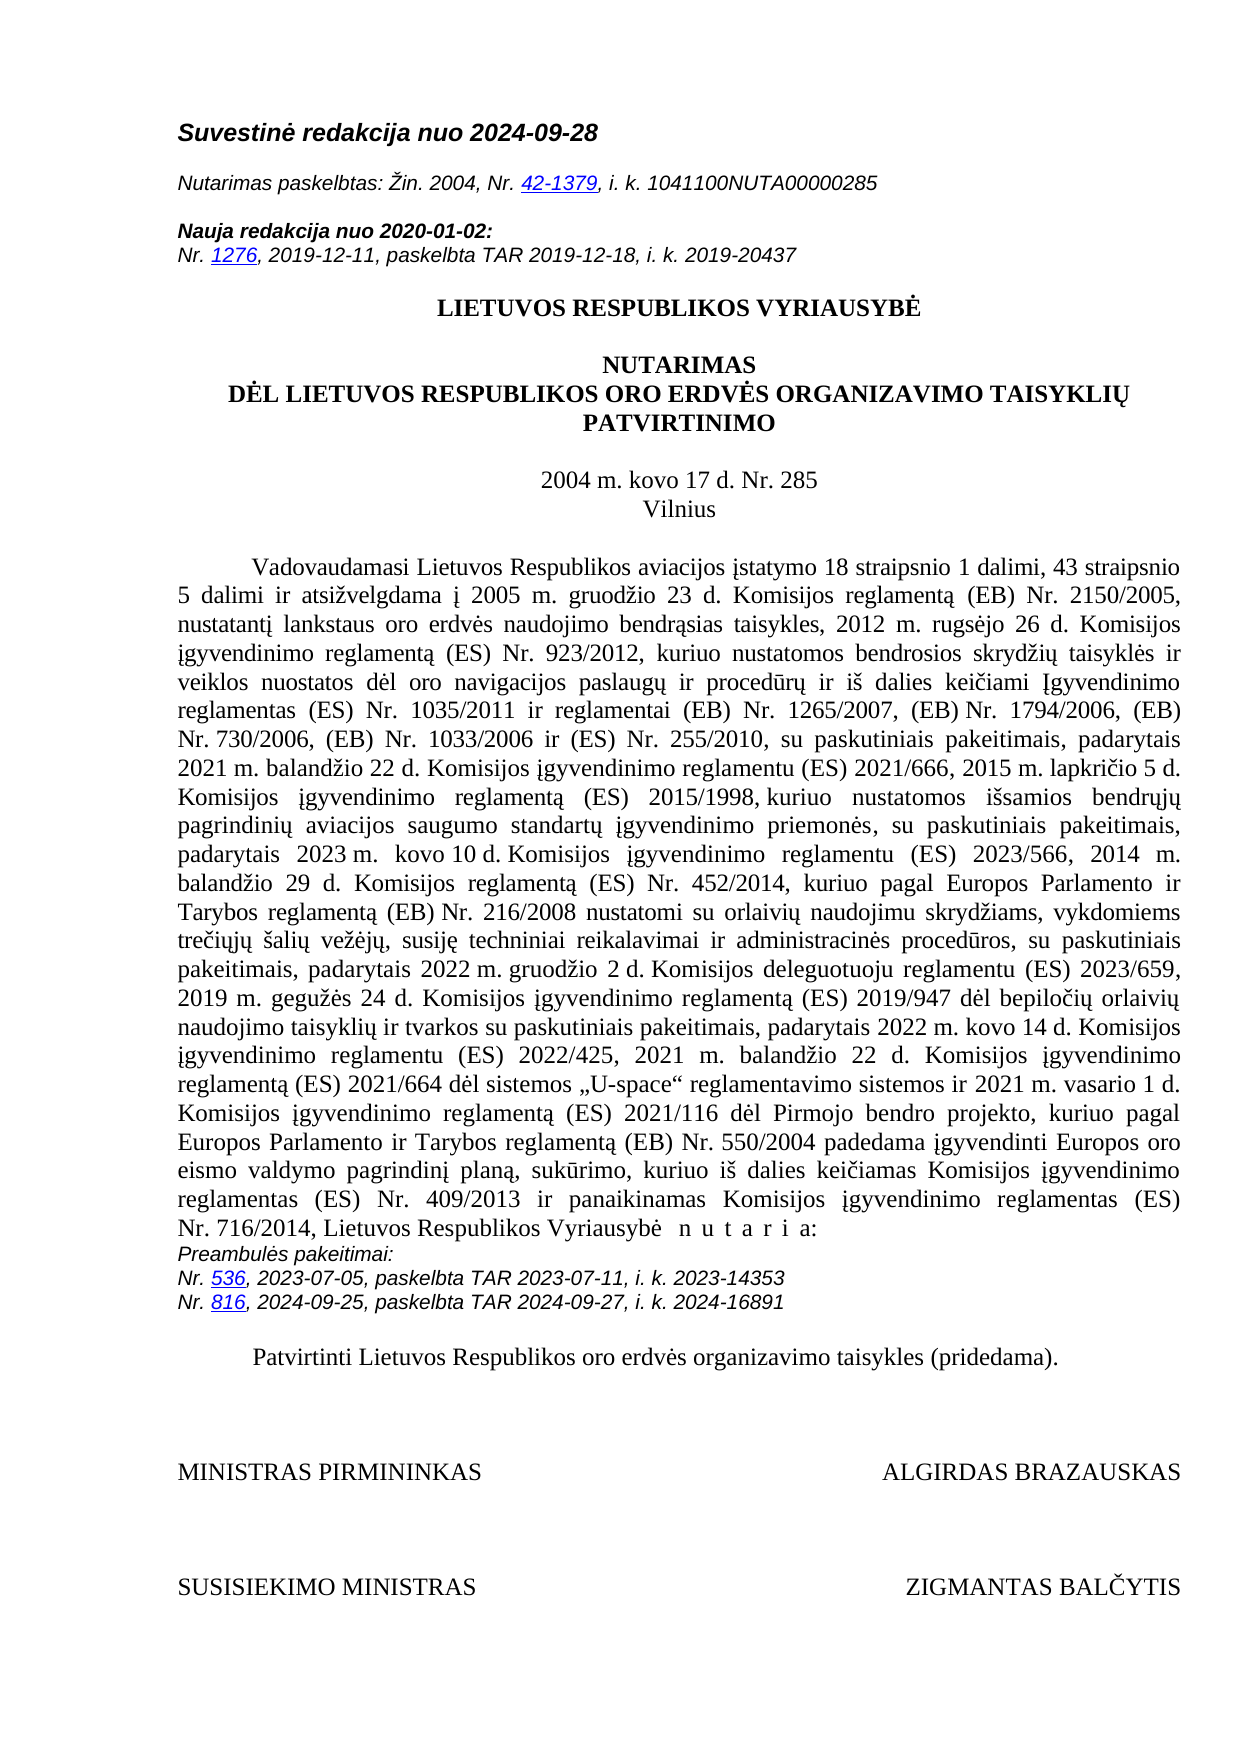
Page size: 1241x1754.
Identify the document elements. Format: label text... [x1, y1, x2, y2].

text LIETUVOS RESPUBLIKOS VYRIAUSYBĖ [177, 293, 1181, 322]
text Vilnius [177, 494, 1181, 523]
text Nutarimas paskelbtas: Žin. 2004, Nr. 42-1379, i. k. 1041100NUTA00000285 [177, 171, 1181, 195]
text Susisiekimo ministras Zigmantas Balčytis [177, 1572, 1181, 1601]
text Patvirtinti Lietuvos Respublikos oro erdvės organizavimo taisykles (pridedama). [177, 1342, 1181, 1371]
text Nr. 816, 2024-09-25, paskelbta TAR 2024-09-27, i. k. 2024-16891 [177, 1290, 1181, 1314]
text Nr. 536, 2023-07-05, paskelbta TAR 2023-07-11, i. k. 2023-14353 [177, 1266, 1181, 1290]
text Preambulės pakeitimai: [177, 1242, 1181, 1266]
text Vadovaudamasi Lietuvos Respublikos aviacijos įstatymo 18 straipsnio 1 dalimi, 43 straipsnio 5 dalimi ir atsižvelgdama į 2005 m. gruodžio 23 d. Komisijos reglamentą (EB) Nr. 2150/2005, nustatantį lankstaus oro erdvės naudojimo bendrąsias taisykles, 2012 m. rugsėjo 26 d. Komisijos įgyvendinimo reglamentą (ES) Nr. 923/2012, kuriuo nustatomos bendrosios skrydžių taisyklės ir veiklos nuostatos dėl oro navigacijos paslaugų ir procedūrų ir iš dalies keičiami Įgyvendinimo reglamentas (ES) Nr. 1035/2011 ir reglamentai (EB) Nr. 1265/2007, (EB) Nr. 1794/2006, (EB) Nr. 730/2006, (EB) Nr. 1033/2006 ir (ES) Nr. 255/2010, su paskutiniais pakeitimais, padarytais 2021 m. balandžio 22 d. Komisijos įgyvendinimo reglamentu (ES) 2021/666, 2015 m. lapkričio 5 d. Komisijos įgyvendinimo reglamentą (ES) 2015/1998, kuriuo nustatomos išsamios bendrųjų pagrindinių aviacijos saugumo standartų įgyvendinimo priemonės, su paskutiniais pakeitimais, padarytais 2023 m. kovo 10 d. Komisijos įgyvendinimo reglamentu (ES) 2023/566, 2014 m. balandžio 29 d. Komisijos reglamentą (ES) Nr. 452/2014, kuriuo pagal Europos Parlamento ir Tarybos reglamentą (EB) Nr. 216/2008 nustatomi su orlaivių naudojimu skrydžiams, vykdomiems trečiųjų šalių vežėjų, susiję techniniai reikalavimai ir administracinės procedūros, su paskutiniais pakeitimais, padarytais 2022 m. gruodžio 2 d. Komisijos deleguotuoju reglamentu (ES) 2023/659, 2019 m. gegužės 24 d. Komisijos įgyvendinimo reglamentą (ES) 2019/947 dėl bepiločių orlaivių naudojimo taisyklių ir tvarkos su paskutiniais pakeitimais, padarytais 2022 m. kovo 14 d. Komisijos įgyvendinimo reglamentu (ES) 2022/425, 2021 m. balandžio 22 d. Komisijos įgyvendinimo reglamentą (ES) 2021/664 dėl sistemos „U-space“ reglamentavimo sistemos ir 2021 m. vasario 1 d. Komisijos įgyvendinimo reglamentą (ES) 2021/116 dėl Pirmojo bendro projekto, kuriuo pagal Europos Parlamento ir Tarybos reglamentą (EB) Nr. 550/2004 padedama įgyvendinti Europos oro eismo valdymo pagrindinį planą, sukūrimo, kuriuo iš dalies keičiamas Komisijos įgyvendinimo reglamentas (ES) Nr. 409/2013 ir panaikinamas Komisijos įgyvendinimo reglamentas (ES) Nr. 716/2014, Lietuvos Respublikos Vyriausybė nutaria: [177, 552, 1181, 1242]
text DĖL LIETUVOS RESPUBLIKOS ORO ERDVĖS ORGANIZAVIMO TAISYKLIŲ PATVIRTINIMO [177, 379, 1181, 437]
text NUTARIMAS [177, 351, 1181, 379]
text Nauja redakcija nuo 2020-01-02: [177, 219, 1181, 243]
text Ministras Pirmininkas Algirdas Brazauskas [177, 1457, 1181, 1486]
text Nr. 1276, 2019-12-11, paskelbta TAR 2019-12-18, i. k. 2019-20437 [177, 243, 1181, 267]
text Suvestinė redakcija nuo 2024-09-28 [177, 118, 1181, 147]
text 2004 m. kovo 17 d. Nr. 285 [177, 466, 1181, 494]
